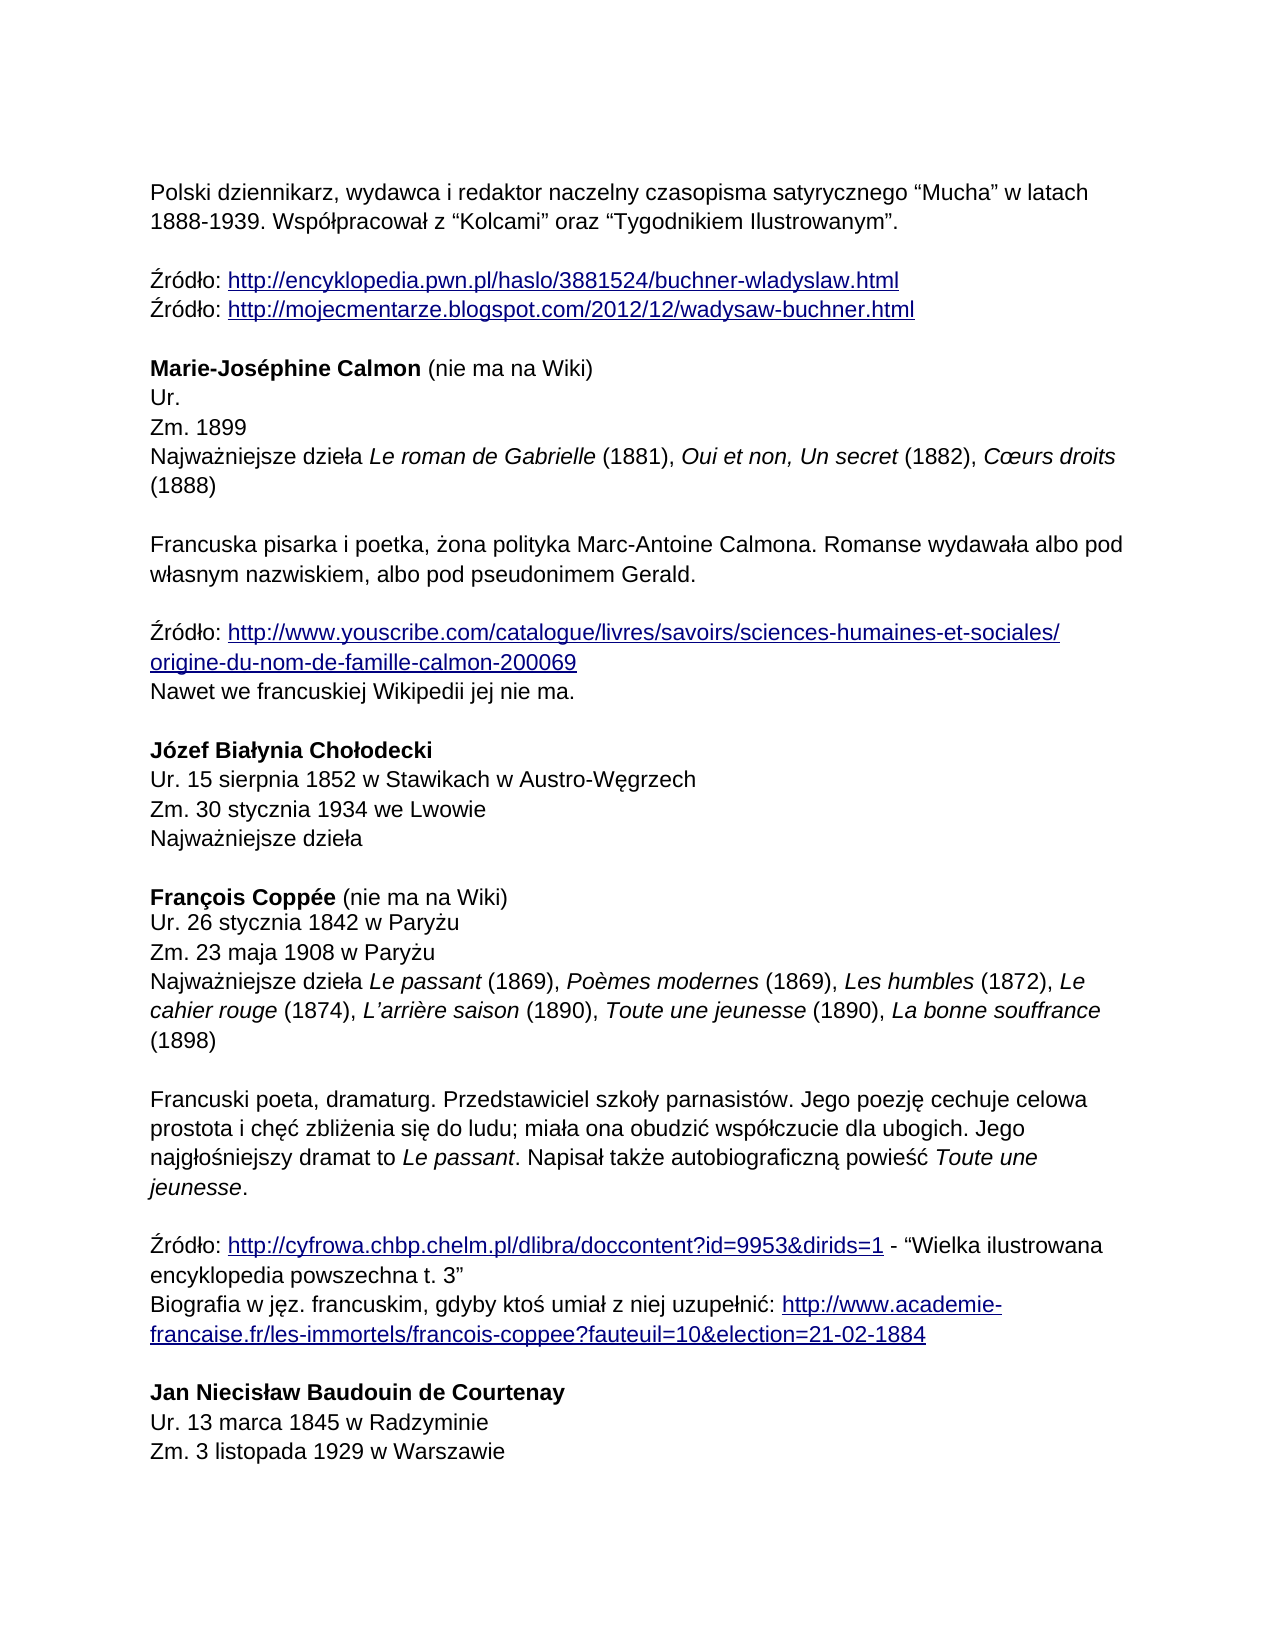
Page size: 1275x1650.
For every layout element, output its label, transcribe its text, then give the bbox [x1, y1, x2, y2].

text Ur. 26 stycznia 1842 w Paryżu [150, 910, 1125, 936]
text Ur. 13 marca 1845 w Radzyminie [150, 1409, 1125, 1435]
text Zm. 30 stycznia 1934 we Lwowie [150, 796, 1125, 822]
text Zm. 3 listopada 1929 w Warszawie [150, 1439, 1125, 1464]
text Marie-Joséphine Calmon (nie ma na Wiki) [150, 356, 1125, 381]
text Francuska pisarka i poetka, żona polityka Marc-Antoine Calmona. Romanse wydawała albo pod własnym nazwiskiem, albo pod pseudonimem Gerald. [150, 532, 1125, 587]
text Zm. 1899 [150, 414, 1125, 440]
text Biografia w jęz. francuskim, gdyby ktoś umiał z niej uzupełnić: http://www.academie-francaise.fr/les-immortels/francois-coppee?fauteuil=10&election=21-02-1884 [150, 1292, 1125, 1347]
text Najważniejsze dzieła [150, 826, 1125, 851]
text Polski dziennikarz, wydawca i redaktor naczelny czasopisma satyrycznego “Mucha” w latach 1888-1939. Współpracował z “Kolcami” oraz “Tygodnikiem Ilustrowanym”. [150, 179, 1125, 234]
text Józef Białynia Chołodecki [150, 737, 1125, 763]
text Jan Niecisław Baudouin de Courtenay [150, 1380, 1125, 1406]
text Najważniejsze dzieła Le roman de Gabrielle (1881), Oui et non, Un secret (1882), Cœurs droits (1888) [150, 444, 1125, 499]
text Ur. [150, 385, 1125, 411]
text Źródło: http://www.youscribe.com/catalogue/livres/savoirs/sciences-humaines-et-sociales/origine-du-nom-de-famille-calmon-200069 [150, 620, 1125, 675]
text Nawet we francuskiej Wikipedii jej nie ma. [150, 679, 1125, 704]
subtitle François Coppée (nie ma na Wiki) [150, 884, 1125, 910]
text Źródło: http://cyfrowa.chbp.chelm.pl/dlibra/doccontent?id=9953&dirids=1 - “Wielka ilustrowana encyklopedia powszechna t. 3” [150, 1233, 1125, 1288]
text Ur. 15 sierpnia 1852 w Stawikach w Austro-Węgrzech [150, 767, 1125, 792]
text Najważniejsze dzieła Le passant (1869), Poèmes modernes (1869), Les humbles (1872), Le cahier rouge (1874), L’arrière saison (1890), Toute une jeunesse (1890), La bonne souffrance (1898) [150, 969, 1125, 1053]
text Źródło: http://encyklopedia.pwn.pl/haslo/3881524/buchner-wladyslaw.html [150, 267, 1125, 293]
text Zm. 23 maja 1908 w Paryżu [150, 939, 1125, 965]
text Francuski poeta, dramaturg. Przedstawiciel szkoły parnasistów. Jego poezję cechuje celowa prostota i chęć zbliżenia się do ludu; miała ona obudzić współczucie dla ubogich. Jego najgłośniejszy dramat to Le passant. Napisał także autobiograficzną powieść Toute une jeunesse. [150, 1086, 1125, 1200]
text Źródło: http://mojecmentarze.blogspot.com/2012/12/wadysaw-buchner.html [150, 297, 1125, 322]
